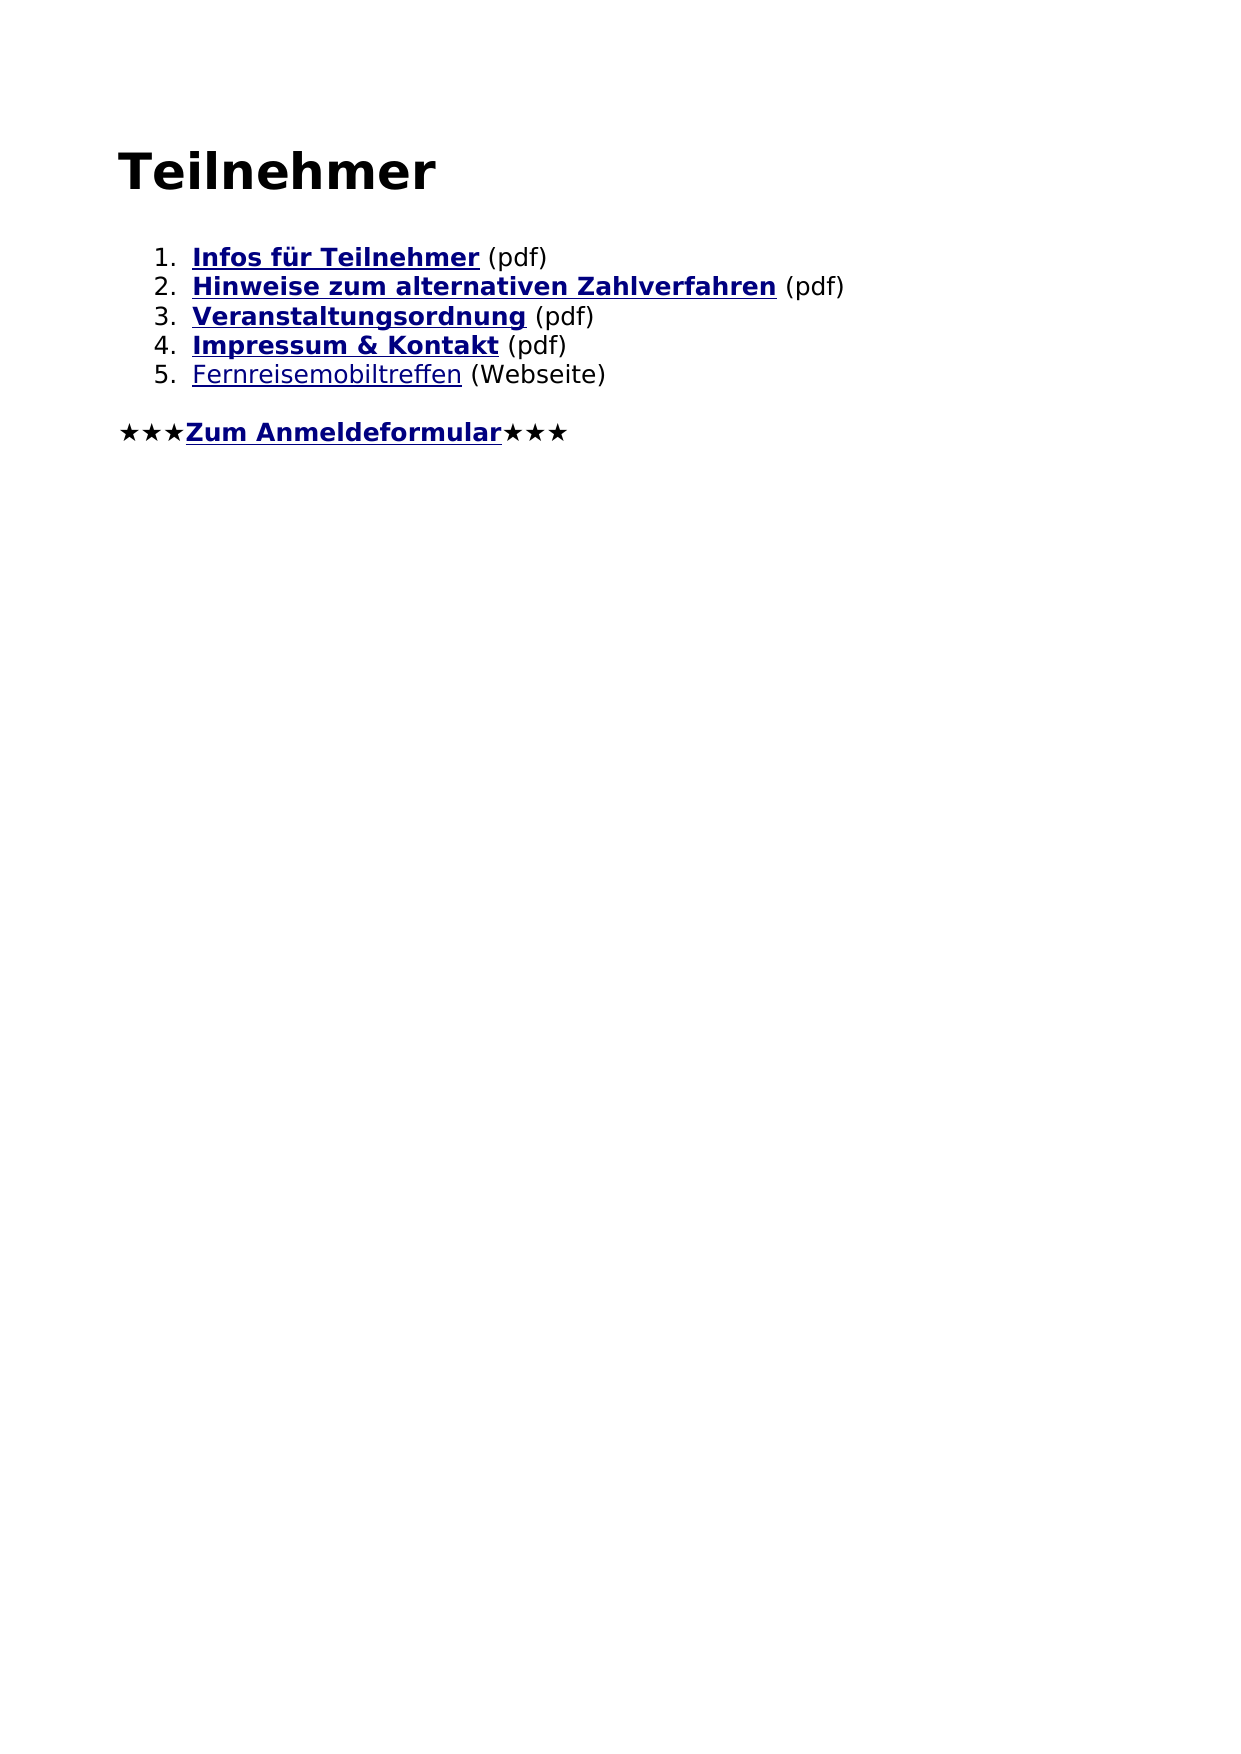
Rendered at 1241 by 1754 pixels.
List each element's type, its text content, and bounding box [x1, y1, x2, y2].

list Infos für Teilnehmer (pdf) [177, 243, 1122, 272]
list Veranstaltungsordnung (pdf) [177, 302, 1122, 331]
subtitle Teilnehmer [118, 143, 1122, 201]
text ★★★Zum Anmeldeformular★★★ [118, 419, 1122, 448]
list Hinweise zum alternativen Zahlverfahren (pdf) [177, 272, 1122, 302]
list Impressum & Kontakt (pdf) [177, 331, 1122, 360]
list Fernreisemobiltreffen (Webseite) [177, 360, 1122, 389]
